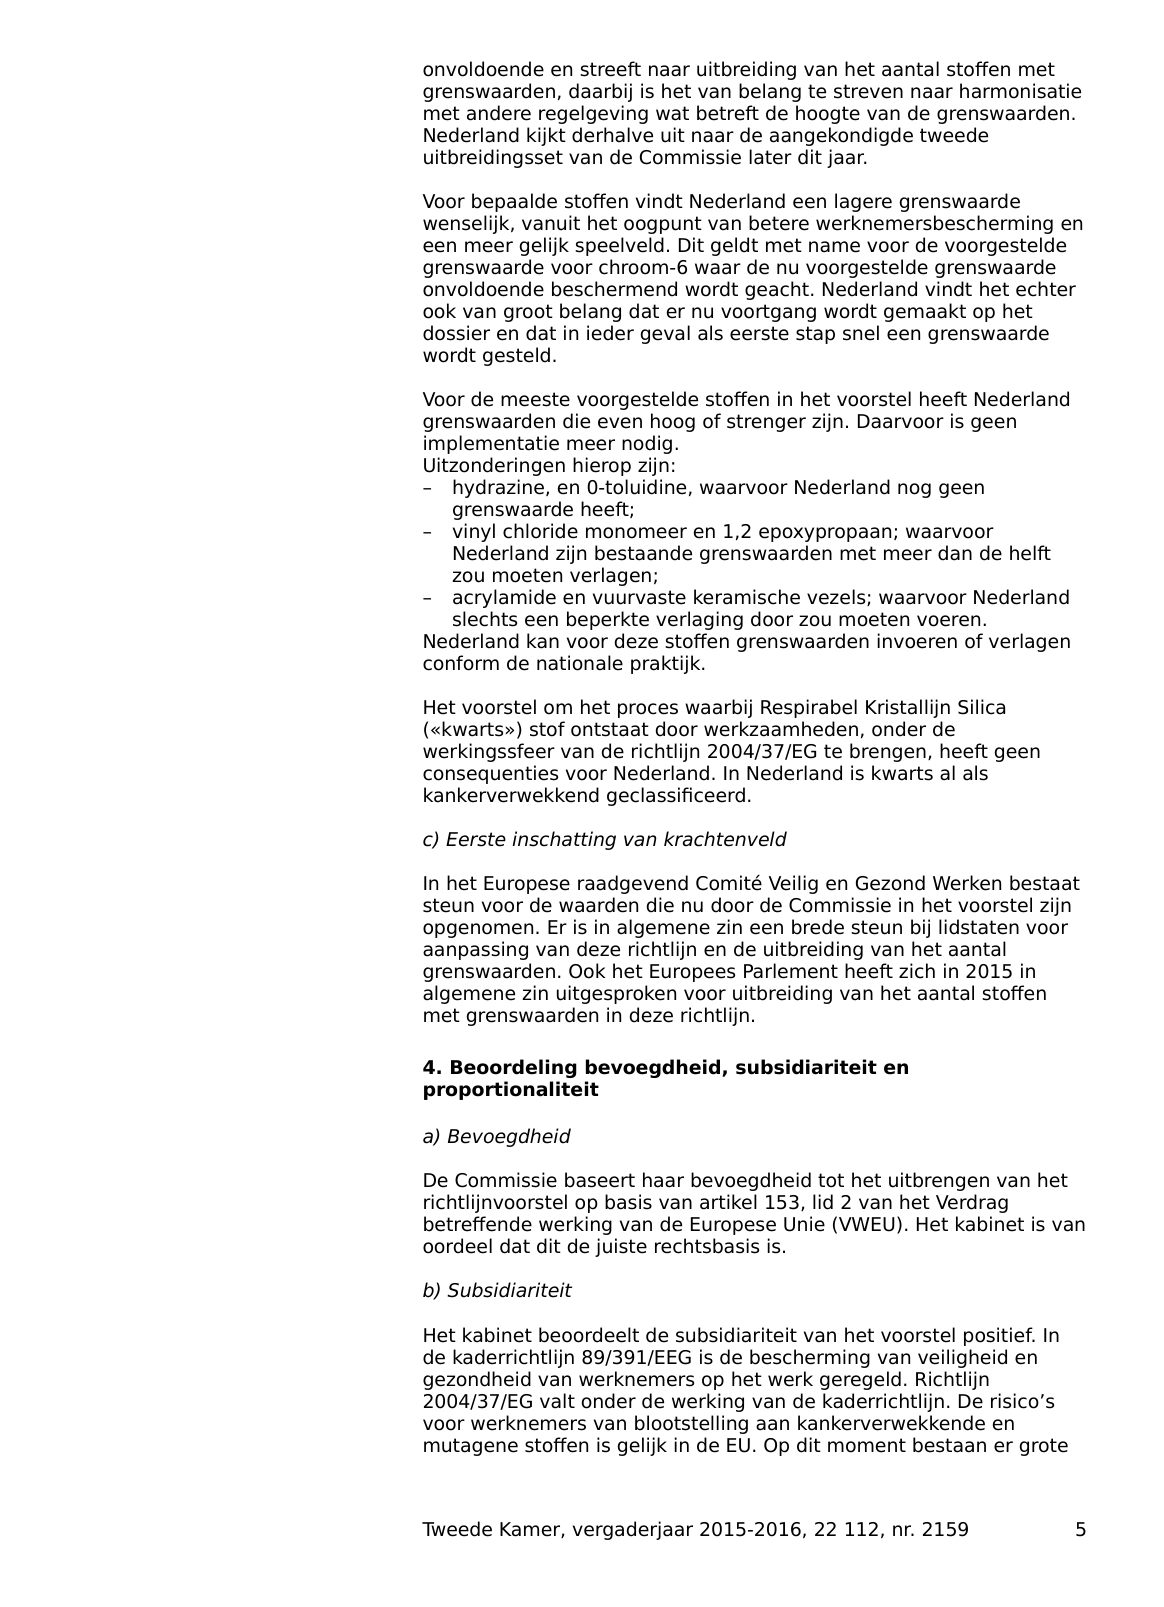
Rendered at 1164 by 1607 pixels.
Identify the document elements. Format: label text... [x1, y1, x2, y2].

text Nederland kan voor deze stoffen grenswaarden invoeren of verlagen conform de nationale praktijk. [422, 631, 1087, 675]
text In het Europese raadgevend Comité Veilig en Gezond Werken bestaat steun voor de waarden die nu door de Commissie in het voorstel zijn opgenomen. Er is in algemene zin een brede steun bij lidstaten voor aanpassing van deze richtlijn en de uitbreiding van het aantal grenswaarden. Ook het Europees Parlement heeft zich in 2015 in algemene zin uitgesproken voor uitbreiding van het aantal stoffen met grenswaarden in deze richtlijn. [422, 873, 1087, 1027]
text Voor de meeste voorgestelde stoffen in het voorstel heeft Nederland grenswaarden die even hoog of strenger zijn. Daarvoor is geen implementatie meer nodig. [422, 389, 1087, 455]
text – vinyl chloride monomeer en 1,2 epoxypropaan; waarvoor Nederland zijn bestaande grenswaarden met meer dan de helft zou moeten verlagen; [422, 521, 1087, 587]
text De Commissie baseert haar bevoegdheid tot het uitbrengen van het richtlijnvoorstel op basis van artikel 153, lid 2 van het Verdrag betreffende werking van de Europese Unie (VWEU). Het kabinet is van oordeel dat dit de juiste rechtsbasis is. [422, 1170, 1087, 1258]
text Uitzonderingen hierop zijn: [422, 455, 1087, 477]
subtitle a) Bevoegdheid [422, 1126, 1087, 1148]
text Voor bepaalde stoffen vindt Nederland een lagere grenswaarde wenselijk, vanuit het oogpunt van betere werknemersbescherming en een meer gelijk speelveld. Dit geldt met name voor de voorgestelde grenswaarde voor chroom-6 waar de nu voorgestelde grenswaarde onvoldoende beschermend wordt geacht. Nederland vindt het echter ook van groot belang dat er nu voortgang wordt gemaakt op het dossier en dat in ieder geval als eerste stap snel een grenswaarde wordt gesteld. [422, 191, 1087, 367]
text Het voorstel om het proces waarbij Respirabel Kristallijn Silica («kwarts») stof ontstaat door werkzaamheden, onder de werkingssfeer van de richtlijn 2004/37/EG te brengen, heeft geen consequenties voor Nederland. In Nederland is kwarts al als kankerverwekkend geclassificeerd. [422, 697, 1087, 807]
subtitle b) Subsidiariteit [422, 1280, 1087, 1302]
text Het kabinet beoordeelt de subsidiariteit van het voorstel positief. In de kaderrichtlijn 89/391/EEG is de bescherming van veiligheid en gezondheid van werknemers op het werk geregeld. Richtlijn 2004/37/EG valt onder de werking van de kaderrichtlijn. De risico’s voor werknemers van blootstelling aan kankerverwekkende en mutagene stoffen is gelijk in de EU. Op dit moment bestaan er grote [422, 1324, 1087, 1456]
text – hydrazine, en 0-toluidine, waarvoor Nederland nog geen grenswaarde heeft; [422, 477, 1087, 521]
text onvoldoende en streeft naar uitbreiding van het aantal stoffen met grenswaarden, daarbij is het van belang te streven naar harmonisatie met andere regelgeving wat betreft de hoogte van de grenswaarden. Nederland kijkt derhalve uit naar de aangekondigde tweede uitbreidingsset van de Commissie later dit jaar. [422, 59, 1087, 169]
subtitle 4. Beoordeling bevoegdheid, subsidiariteit en proportionaliteit [422, 1057, 1087, 1101]
text – acrylamide en vuurvaste keramische vezels; waarvoor Nederland slechts een beperkte verlaging door zou moeten voeren. [422, 587, 1087, 631]
subtitle c) Eerste inschatting van krachtenveld [422, 829, 1087, 851]
